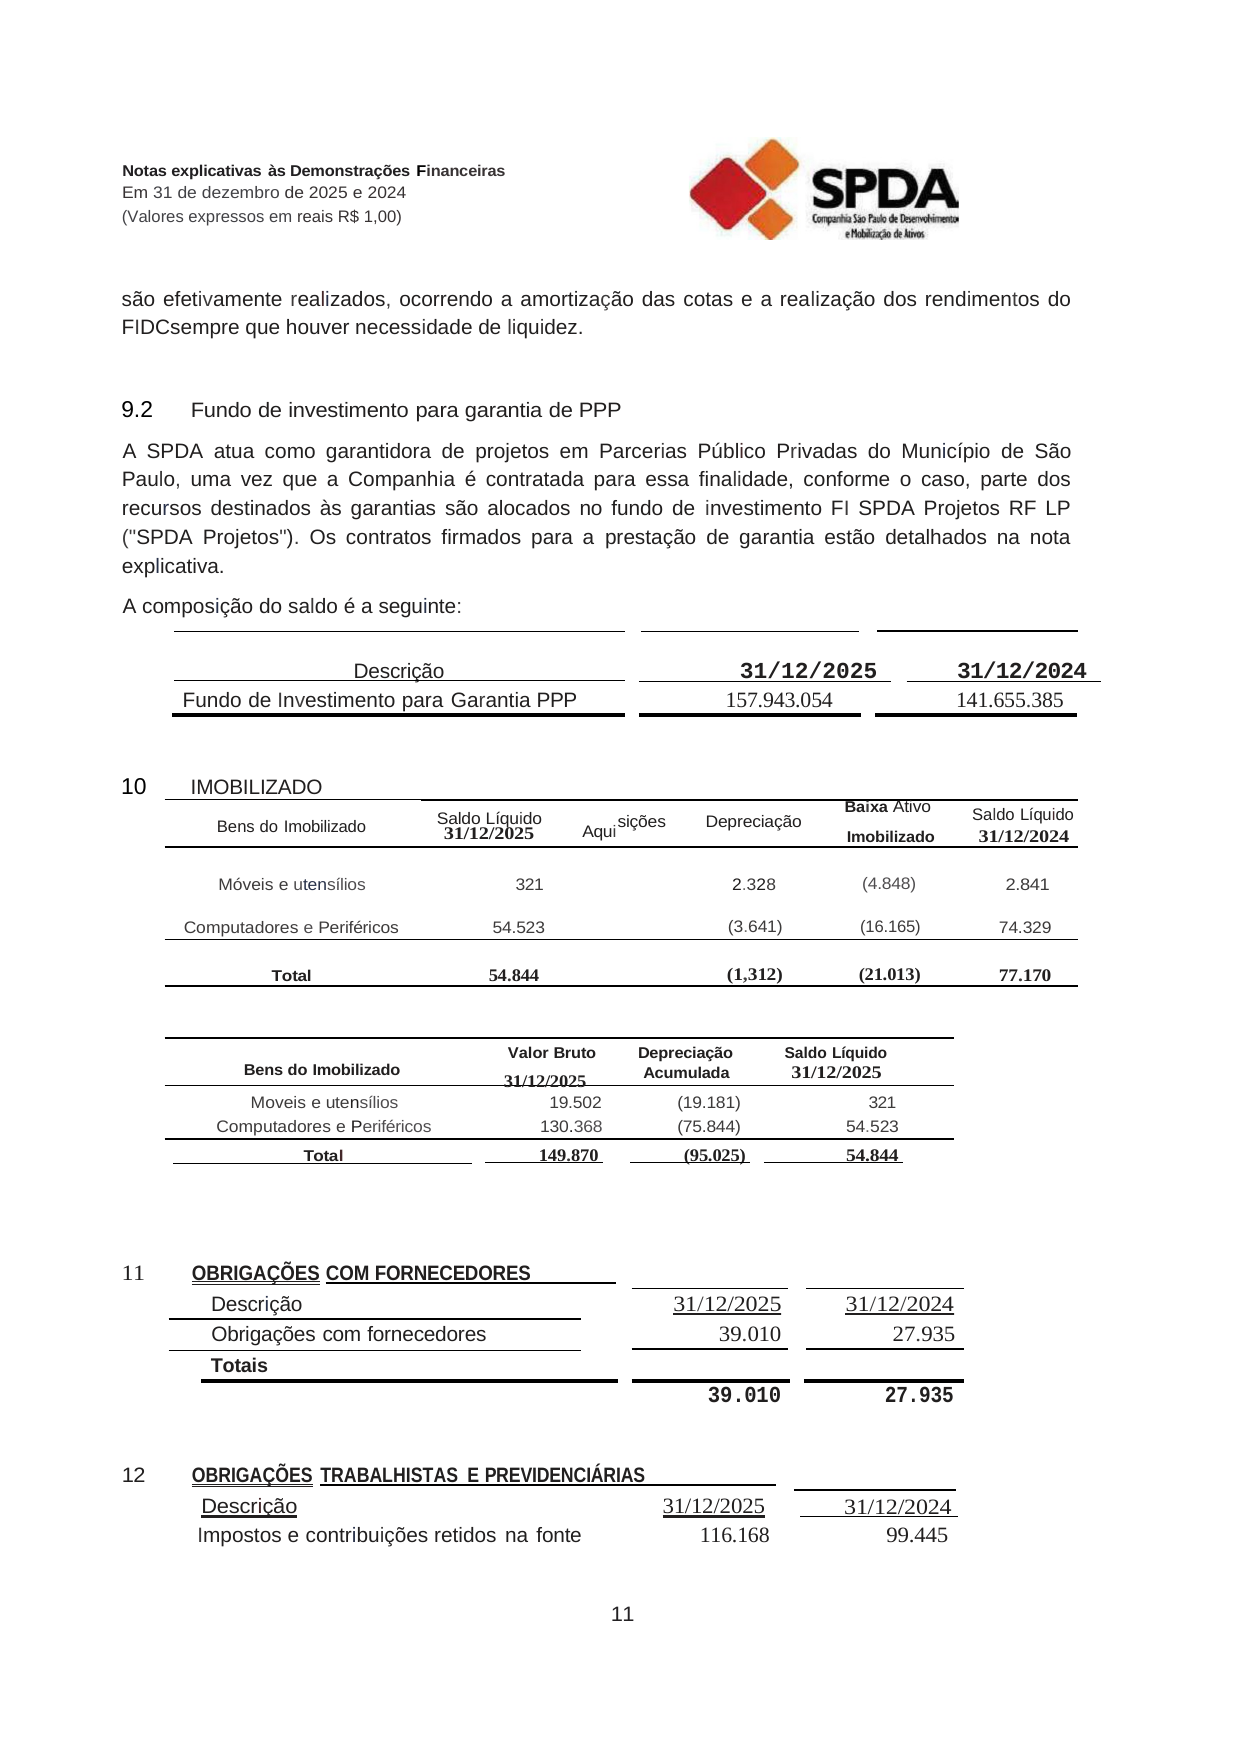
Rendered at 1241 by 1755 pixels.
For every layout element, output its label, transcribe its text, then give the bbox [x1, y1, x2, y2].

table_cell (16.165) [784, 906, 954, 938]
table_cell 39.010 [632, 1383, 788, 1409]
table_cell [116, 1348, 169, 1409]
table_cell Totais [169, 1348, 616, 1409]
table_cell 27.935 [806, 1383, 964, 1409]
table_cell (1,312) [618, 940, 784, 985]
table_cell 54.844 [757, 1140, 954, 1165]
table_cell 39.010 [632, 1318, 788, 1348]
table_cell (3.641) [618, 906, 784, 938]
table_cell 19.502 [479, 1086, 619, 1115]
table_cell (4.848) [784, 848, 954, 906]
table_cell 149.870 [479, 1140, 619, 1165]
table_cell 31/12/2025 [784, 1063, 954, 1084]
text são efetivamente realizados, ocorrendo a amortização das cotas e a realização dos rendimentos do FIDCsempre que houver necessidade de liquidez. [121, 286, 1071, 339]
table_cell Total [165, 1140, 478, 1165]
table_cell 321 [421, 848, 617, 906]
table_cell 2.328 [618, 848, 784, 906]
table_cell (19.181) [619, 1086, 757, 1115]
table_header 12 [116, 1465, 169, 1489]
table_cell 54.523 [757, 1115, 954, 1138]
table_cell 99.445 [794, 1520, 956, 1550]
table_cell [616, 1318, 632, 1348]
table_cell Descrição 31/12/2025 [169, 1489, 794, 1520]
table_cell Obrigações com fornecedores [169, 1318, 616, 1348]
table_header Saldo Líquido 31/12/2024 [954, 801, 1078, 846]
table_cell 54.844 [421, 940, 617, 985]
table_cell 74.329 [954, 906, 1078, 938]
table_cell [616, 1348, 632, 1409]
table_cell [116, 1489, 169, 1520]
table_cell 130.368 [479, 1115, 619, 1138]
table_cell [788, 1318, 806, 1348]
table_header 11 [116, 1261, 169, 1288]
table_cell [954, 1138, 1077, 1165]
list Fundo de investimento para garantia de PPP [121, 396, 1182, 422]
table_header [794, 1465, 956, 1489]
text Fundo de Investimento para Garantia PPP 157.943.054 141.655.385 [182, 687, 1182, 712]
table_cell [954, 1063, 1077, 1084]
table_cell 31/12/2025 [632, 1289, 788, 1318]
table_cell 54.523 [421, 906, 617, 938]
table_cell 31/12/2024 [806, 1289, 964, 1318]
text A SPDA atua como garantidora de projetos em Parcerias Público Privadas do Município de São Paulo, uma vez que a Companhia é contratada para essa finalidade, conforme o caso, parte dos recursos destinados às garantias são alocados no fundo de investimento FI SPDA Projetos RF LP ("SPDA Projetos"). Os contratos firmados para a prestação de garantia estão detalhados na nota explicativa. [122, 438, 1071, 577]
table_header Valor Bruto [165, 1039, 619, 1063]
table_cell [116, 1520, 169, 1550]
table_header Bens do Imobilizado [165, 800, 421, 846]
table_cell Computadores e Periféricos [165, 906, 421, 938]
table_header [954, 1037, 1077, 1063]
table_cell (75.844) [619, 1115, 757, 1138]
table_header Saldo Líquido [784, 1039, 954, 1063]
table_header sições Depreciação Baixa Ativo Imobilizado [618, 801, 954, 846]
table_cell Móveis e utensílios [165, 848, 421, 906]
table_cell [954, 1115, 1077, 1138]
table_cell 77.170 [954, 940, 1078, 985]
table_cell 31/12/2024 [794, 1491, 956, 1520]
table_cell 321 [757, 1086, 954, 1115]
table_cell 2.841 [954, 848, 1078, 906]
table_cell Bens do Imobilizado 31/12/2025 [165, 1063, 619, 1084]
table_cell [954, 1085, 1077, 1115]
text Descrição 31/12/2025 31/12/2024 [174, 659, 1182, 686]
table_cell [806, 1350, 964, 1379]
table_header OBRIGAÇÕES COM FORNECEDORES [169, 1261, 616, 1288]
table_cell [788, 1288, 806, 1318]
table_cell Moveis e utensílios [165, 1086, 478, 1115]
table_cell [616, 1288, 632, 1318]
table_cell (95.025) [619, 1140, 757, 1165]
table_cell Descrição [169, 1288, 616, 1318]
table_cell Computadores e Periféricos [165, 1115, 478, 1138]
table_header OBRIGAÇÕES TRABALHISTAS E PREVIDENCIÁRIAS [169, 1465, 794, 1489]
list IMOBILIZADO [121, 773, 1182, 799]
table_cell [116, 1318, 169, 1348]
table_cell (21.013) [784, 940, 954, 985]
table_cell [116, 1288, 169, 1318]
table_cell Total [165, 940, 421, 985]
table_header Depreciação [619, 1039, 783, 1063]
table_cell Acumulada [619, 1063, 783, 1084]
table_header Saldo Líquido Aqui 31/12/2025 [421, 801, 617, 846]
table_header [616, 1261, 964, 1288]
table_cell [788, 1348, 806, 1409]
table_cell 27.935 [806, 1318, 964, 1348]
table_cell [632, 1350, 788, 1379]
table_cell Impostos e contribuições retidos na fonte 116.168 [169, 1520, 794, 1550]
text A composição do saldo é a seguinte: [122, 594, 1182, 618]
